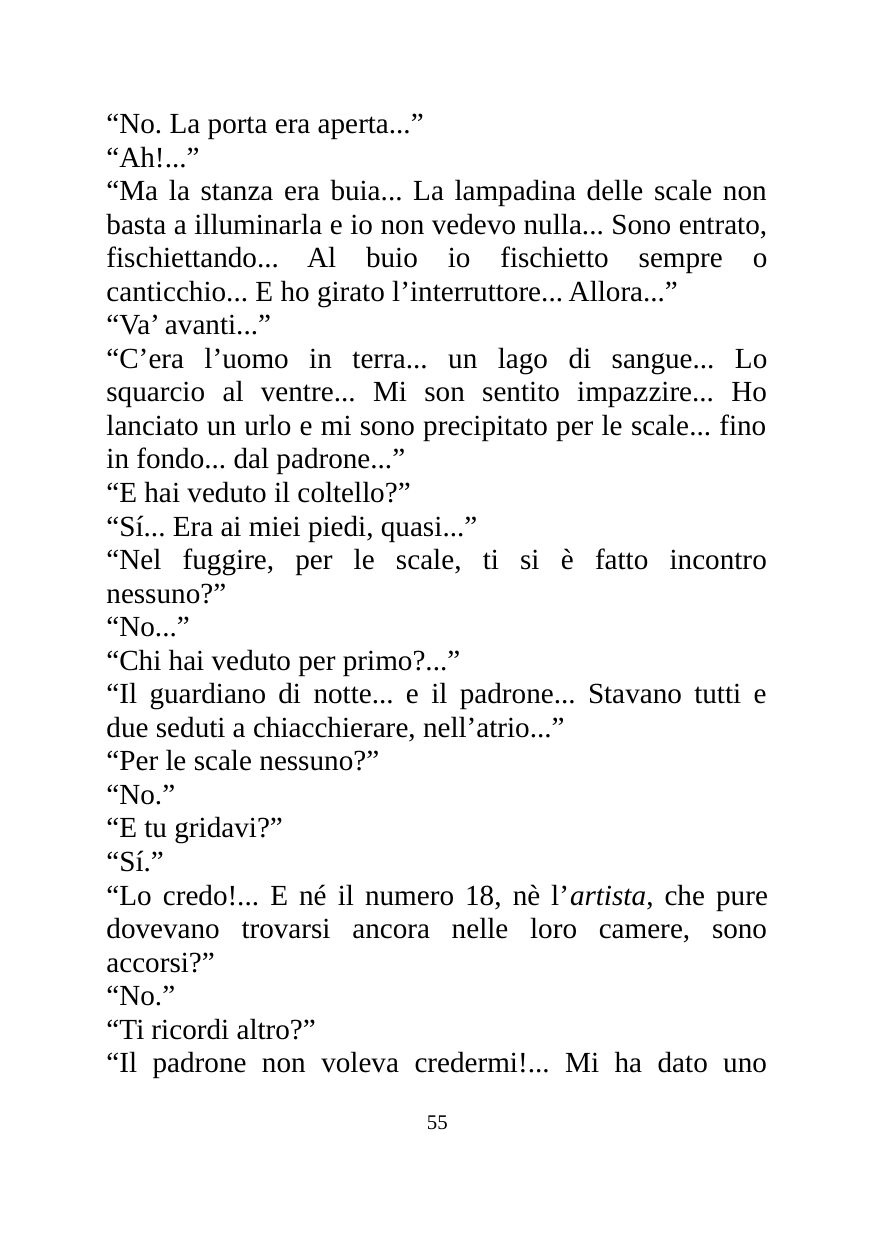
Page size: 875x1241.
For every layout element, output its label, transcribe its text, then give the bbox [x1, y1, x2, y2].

text “E hai veduto il coltello?” [106, 475, 768, 509]
text “C’era l’uomo in terra... un lago di sangue... Lo squarcio al ventre... Mi son sentito impazzire... Ho lanciato un urlo e mi sono precipitato per le scale... fino in fondo... dal padrone...” [106, 341, 768, 475]
text “Ma la stanza era buia... La lampadina delle scale non basta a illuminarla e io non vedevo nulla... Sono entrato, fischiettando... Al buio io fischietto sempre o canticchio... E ho girato l’interruttore... Allora...” [106, 173, 768, 307]
text “Lo credo!... E né il numero 18, nè l’artista, che pure dovevano trovarsi ancora nelle loro camere, sono accorsi?” [106, 878, 768, 978]
text “Il guardiano di notte... e il padrone... Stavano tutti e due seduti a chiacchierare, nell’atrio...” [106, 676, 768, 743]
text “Sí... Era ai miei piedi, quasi...” [106, 509, 768, 542]
text “E tu gridavi?” [106, 811, 768, 844]
text “Per le scale nessuno?” [106, 743, 768, 777]
text “No...” [106, 609, 768, 643]
text “Chi hai veduto per primo?...” [106, 643, 768, 676]
text “Il padrone non voleva credermi!... Mi ha dato uno [106, 1045, 768, 1079]
text “No.” [106, 777, 768, 811]
text “Sí.” [106, 844, 768, 878]
text “Ah!...” [106, 140, 768, 173]
text “Nel fuggire, per le scale, ti si è fatto incontro nessuno?” [106, 542, 768, 609]
text “Va’ avanti...” [106, 307, 768, 341]
text “Ti ricordi altro?” [106, 1012, 768, 1045]
text “No. La porta era aperta...” [106, 106, 768, 140]
text “No.” [106, 978, 768, 1012]
